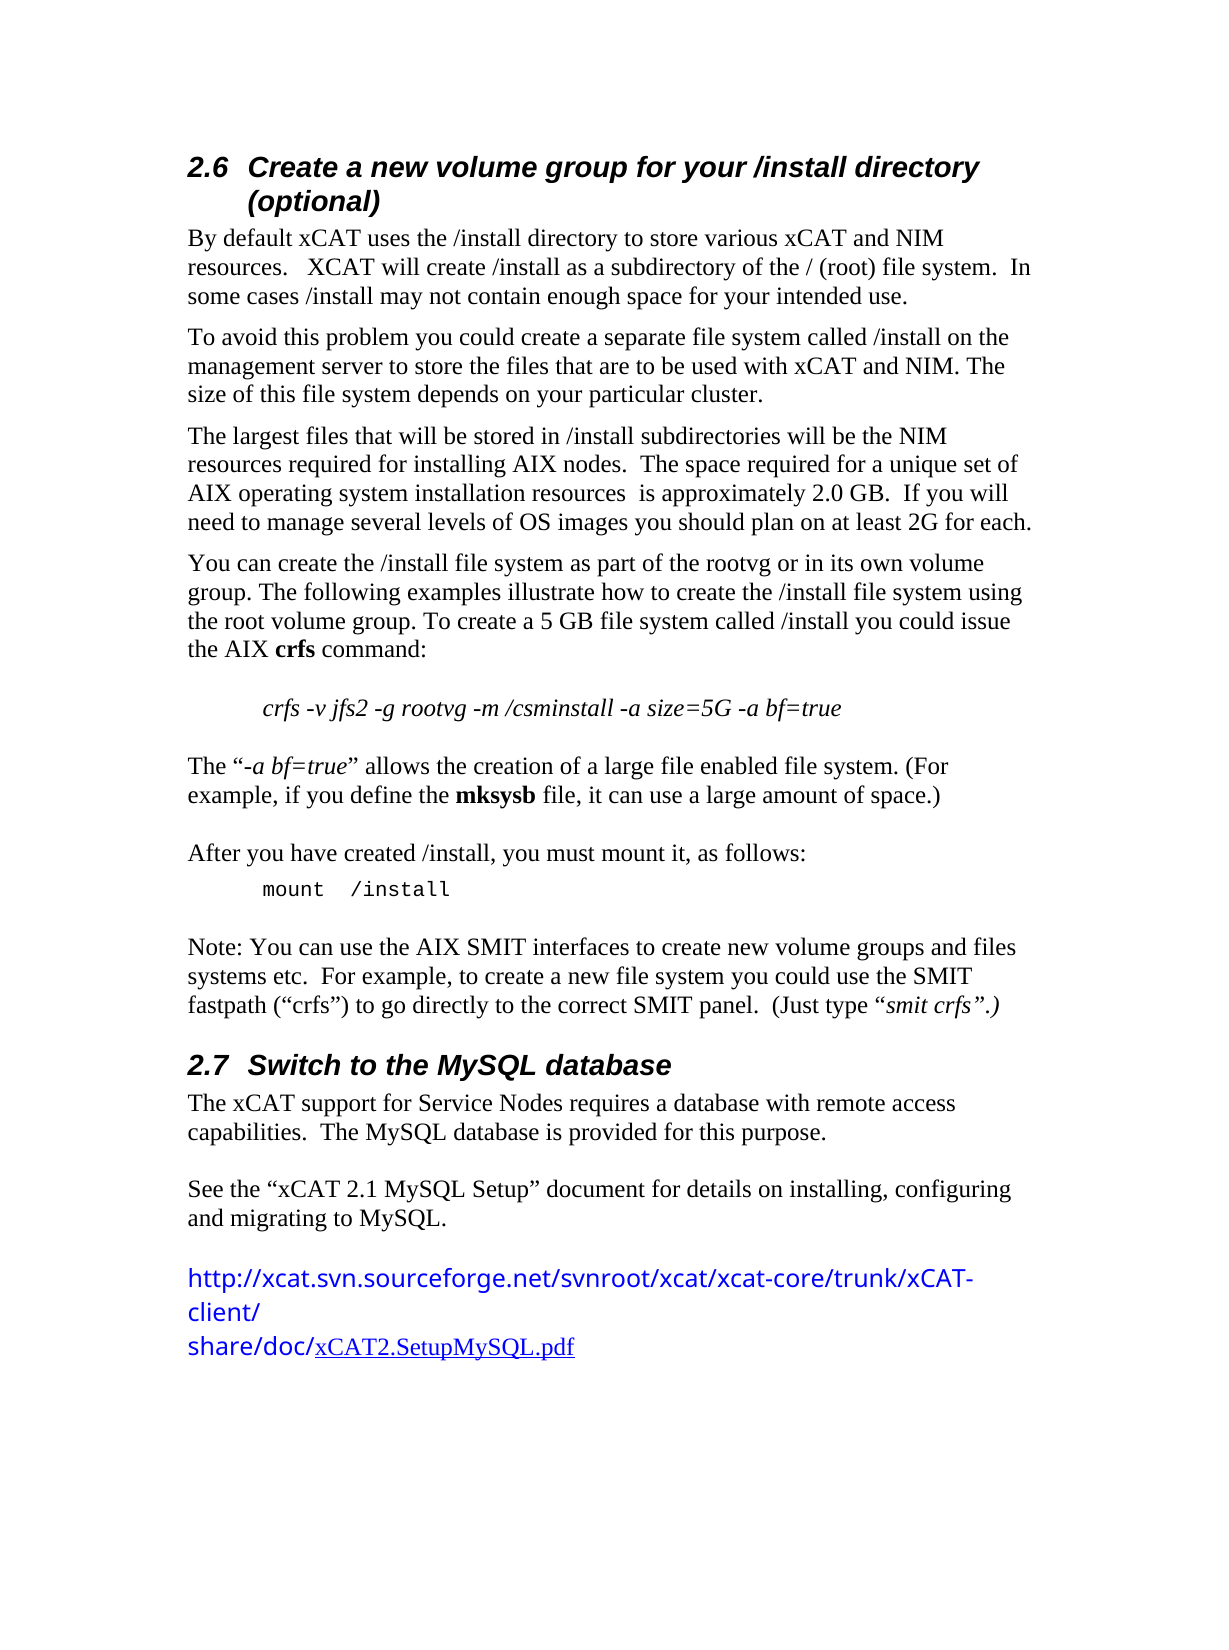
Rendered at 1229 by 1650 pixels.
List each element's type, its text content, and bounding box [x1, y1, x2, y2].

text Note: You can use the AIX SMIT interfaces to create new volume groups and files systems etc. For example, to create a new file system you could use the SMIT fastpath (“crfs”) to go directly to the correct SMIT panel. (Just type “smit crfs”.) [187, 932, 1041, 1019]
text mount /install [187, 879, 1041, 903]
subtitle Switch to the MySQL database [187, 1048, 1041, 1082]
text The xCAT support for Service Nodes requires a database with remote access capabilities. The MySQL database is provided for this purpose. [187, 1088, 1041, 1145]
text The largest files that will be stored in /install subdirectories will be the NIM resources required for installing AIX nodes. The space required for a unique set of AIX operating system installation resources is approximately 2.0 GB. If you will need to manage several levels of OS images you should plan on at least 2G for each. [187, 421, 1041, 536]
text crfs -v jfs2 -g rootvg -m /csminstall -a size=5G -a bf=true [262, 693, 1041, 722]
subtitle Create a new volume group for your /install directory (optional) [187, 150, 1041, 217]
text The “-a bf=true” allows the creation of a large file enabled file system. (For example, if you define the mksysb file, it can use a large amount of space.) [187, 751, 1041, 808]
text See the “xCAT 2.1 MySQL Setup” document for details on installing, configuring and migrating to MySQL. [187, 1174, 1041, 1232]
text After you have created /install, you must mount it, as follows: [187, 838, 1041, 867]
text share/doc/xCAT2.SetupMySQL.pdf [187, 1328, 1041, 1363]
text To avoid this problem you could create a separate file system called /install on the management server to store the files that are to be used with xCAT and NIM. The size of this file system depends on your particular cluster. [187, 322, 1041, 408]
text You can create the /install file system as part of the rootvg or in its own volume group. The following examples illustrate how to create the /install file system using the root volume group. To create a 5 GB file system called /install you could issue the AIX crfs command: [187, 548, 1041, 663]
text By default xCAT uses the /install directory to store various xCAT and NIM resources. XCAT will create /install as a subdirectory of the / (root) file system. In some cases /install may not contain enough space for your intended use. [187, 223, 1041, 309]
text http://xcat.svn.sourceforge.net/svnroot/xcat/xcat-core/trunk/xCAT-client/ [187, 1260, 1041, 1328]
